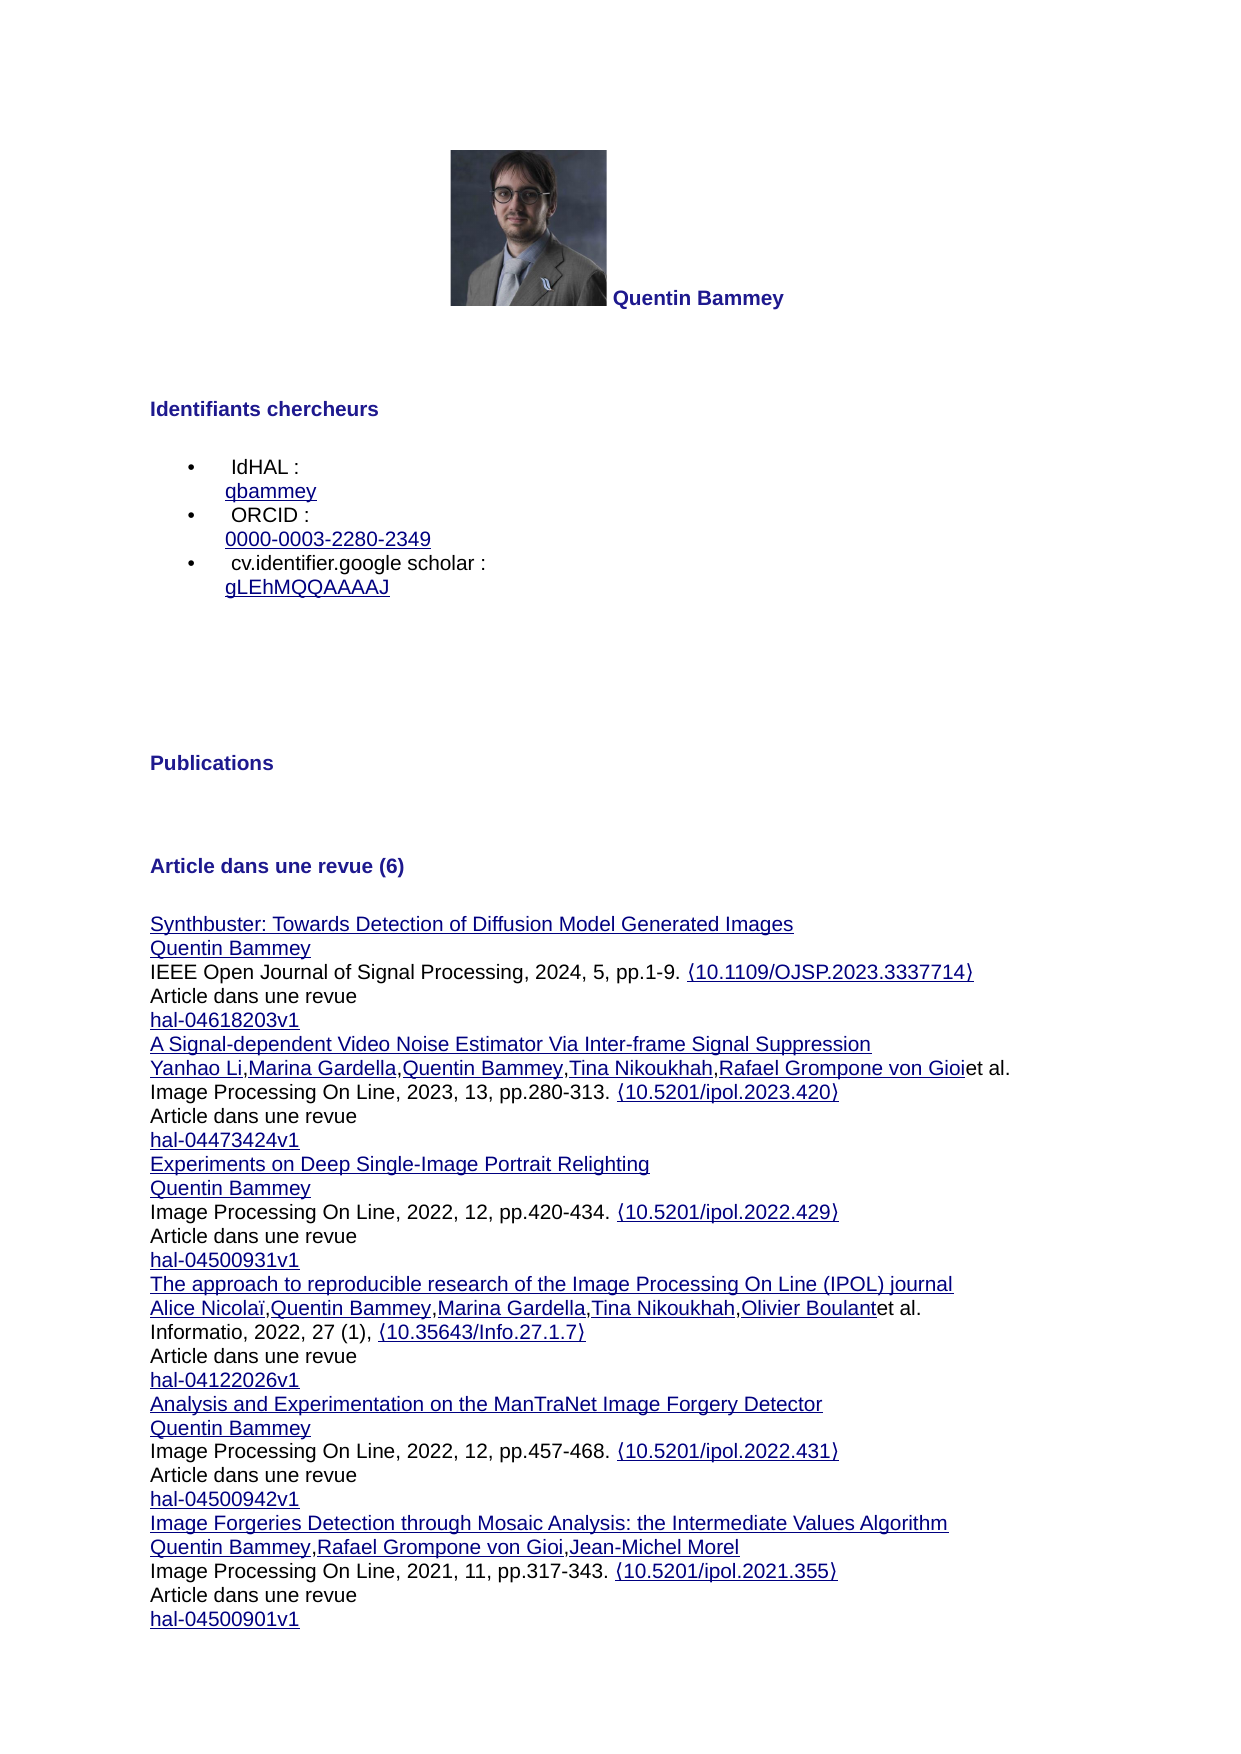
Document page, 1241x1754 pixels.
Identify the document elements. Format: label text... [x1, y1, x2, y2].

list 0000-0003-2280-2349 [187, 527, 1090, 551]
table_cell The approach to reproducible research of the Image Processing On Line (IPOL) journal Alice Nicolaï,Quentin Bammey,Marina Gardella,Tina Nikoukhah,Olivier Boulantet al. Informatio, 2022, 27 (1), ⟨10.35643/Info.27.1.7⟩ Article dans une revue hal-04122026v1 [150, 1272, 1090, 1391]
table_cell Image Forgeries Detection through Mosaic Analysis: the Intermediate Values Algorithm Quentin Bammey,Rafael Grompone von Gioi,Jean-Michel Morel Image Processing On Line, 2021, 11, pp.317-343. ⟨10.5201/ipol.2021.355⟩ Article dans une revue hal-04500901v1 [150, 1511, 1090, 1631]
list qbammey [187, 479, 1090, 503]
subtitle Article dans une revue (6) [150, 854, 1090, 878]
list gLEhMQQAAAAJ [187, 575, 1090, 599]
list cv.identifier.google scholar : [187, 551, 1090, 575]
picture [450, 150, 607, 306]
list IdHAL : [187, 455, 1090, 479]
table_cell Analysis and Experimentation on the ManTraNet Image Forgery Detector Quentin Bammey Image Processing On Line, 2022, 12, pp.457-468. ⟨10.5201/ipol.2022.431⟩ Article dans une revue hal-04500942v1 [150, 1391, 1090, 1511]
table_cell Experiments on Deep Single-Image Portrait Relighting Quentin Bammey Image Processing On Line, 2022, 12, pp.420-434. ⟨10.5201/ipol.2022.429⟩ Article dans une revue hal-04500931v1 [150, 1152, 1090, 1272]
subtitle Quentin Bammey [150, 150, 1090, 310]
subtitle Identifiants chercheurs [150, 397, 1090, 421]
list ORCID : [187, 503, 1090, 527]
table_header Synthbuster: Towards Detection of Diffusion Model Generated Images Quentin Bammey IEEE Open Journal of Signal Processing, 2024, 5, pp.1-9. ⟨10.1109/OJSP.2023.3337714⟩ Article dans une revue hal-04618203v1 [150, 912, 1090, 1032]
subtitle Publications [150, 751, 1090, 775]
table_cell A Signal-dependent Video Noise Estimator Via Inter-frame Signal Suppression Yanhao Li,Marina Gardella,Quentin Bammey,Tina Nikoukhah,Rafael Grompone von Gioiet al. Image Processing On Line, 2023, 13, pp.280-313. ⟨10.5201/ipol.2023.420⟩ Article dans une revue hal-04473424v1 [150, 1032, 1090, 1152]
